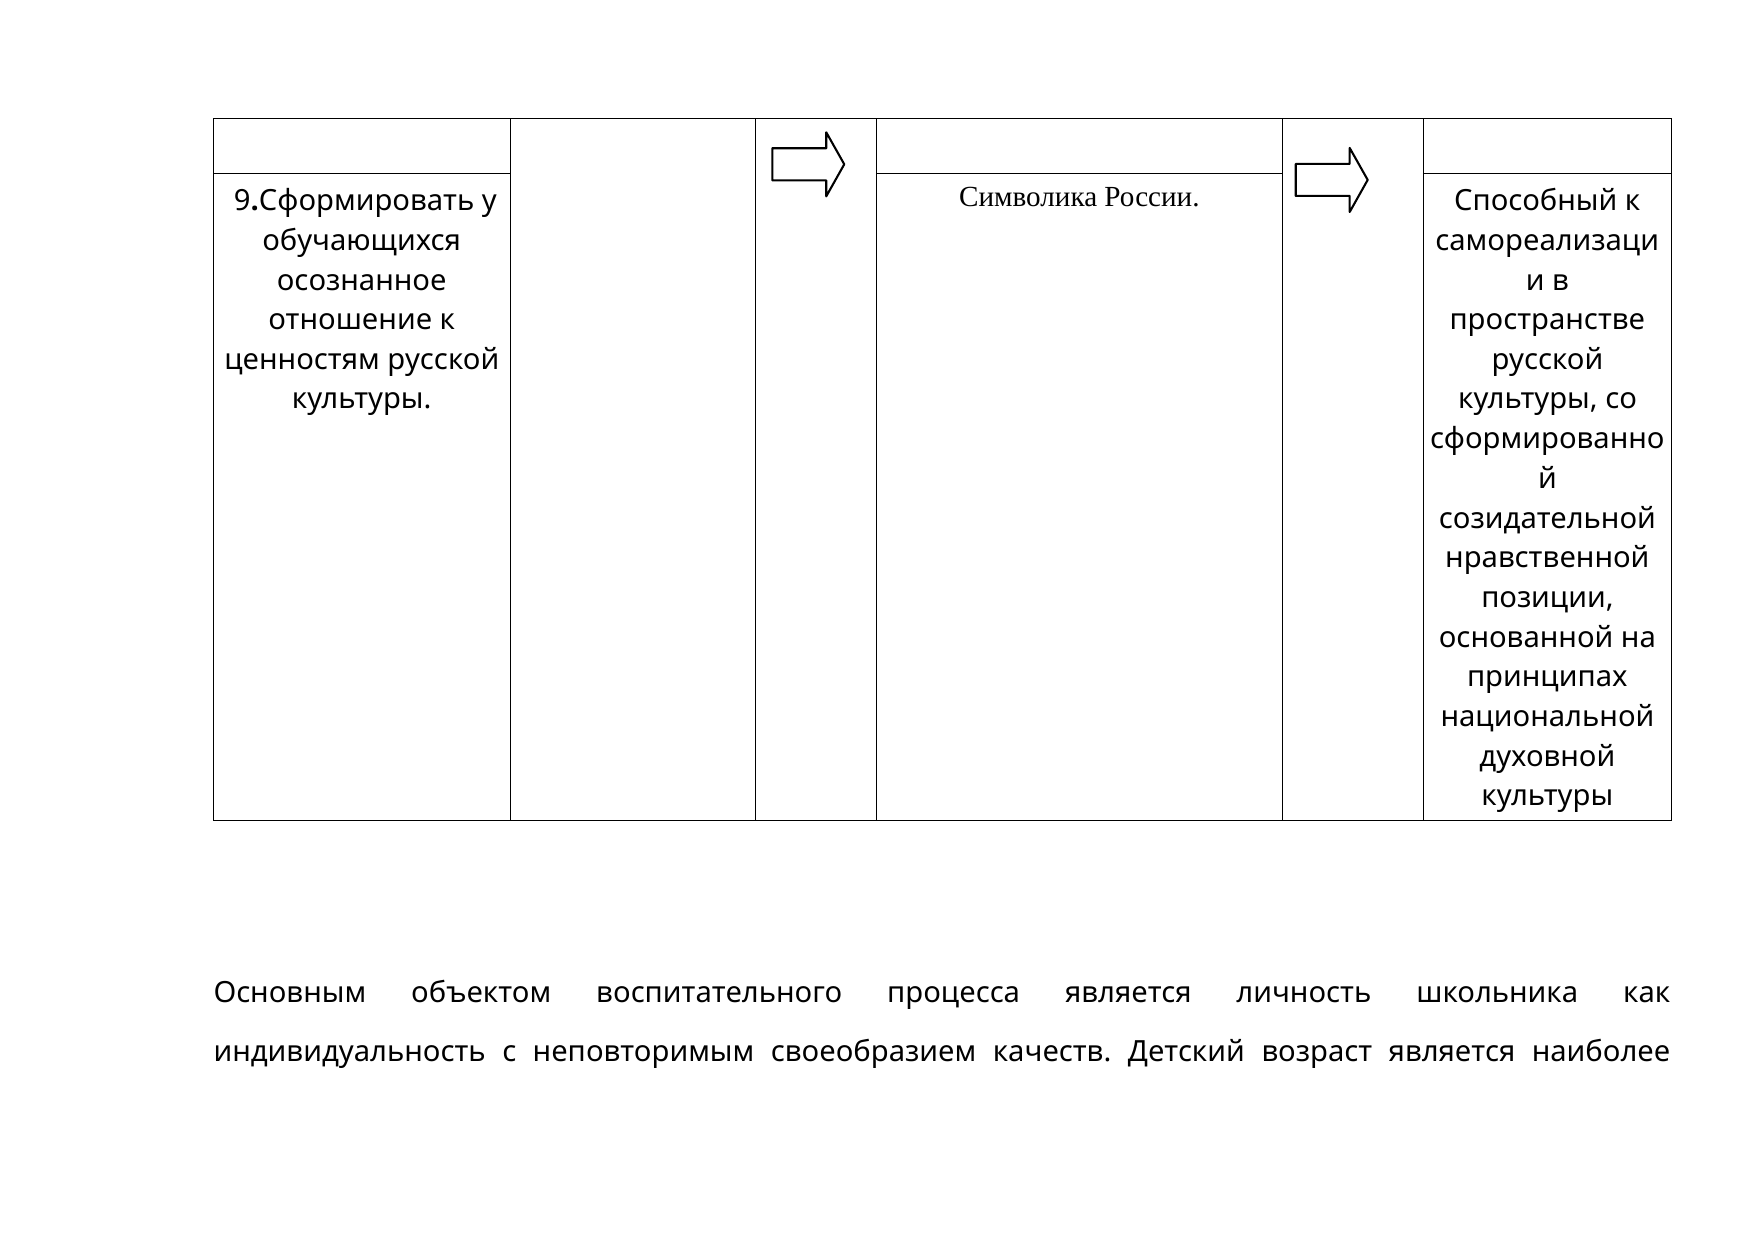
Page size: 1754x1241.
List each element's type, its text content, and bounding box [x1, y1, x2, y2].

table_cell Способный к самореализации в пространстве русской культуры, со сформированной созидательной нравственной позиции, основанной на принципах национальной духовной культуры [1424, 174, 1671, 820]
table_cell Символика России. [877, 174, 1282, 820]
table_cell [877, 119, 1282, 173]
table_cell [511, 119, 755, 820]
table_header [756, 119, 876, 820]
text Основным объектом воспитательного процесса является личность школьника как индивидуальность с неповторимым своеобразием качеств. Детский возраст является наиболее [213, 971, 1671, 1070]
table_cell [1424, 119, 1671, 173]
table_header [1283, 119, 1423, 820]
table_cell [214, 119, 510, 173]
table_cell 9.Сформировать у обучающихся осознанное отношение к ценностям русской культуры. [214, 174, 510, 820]
